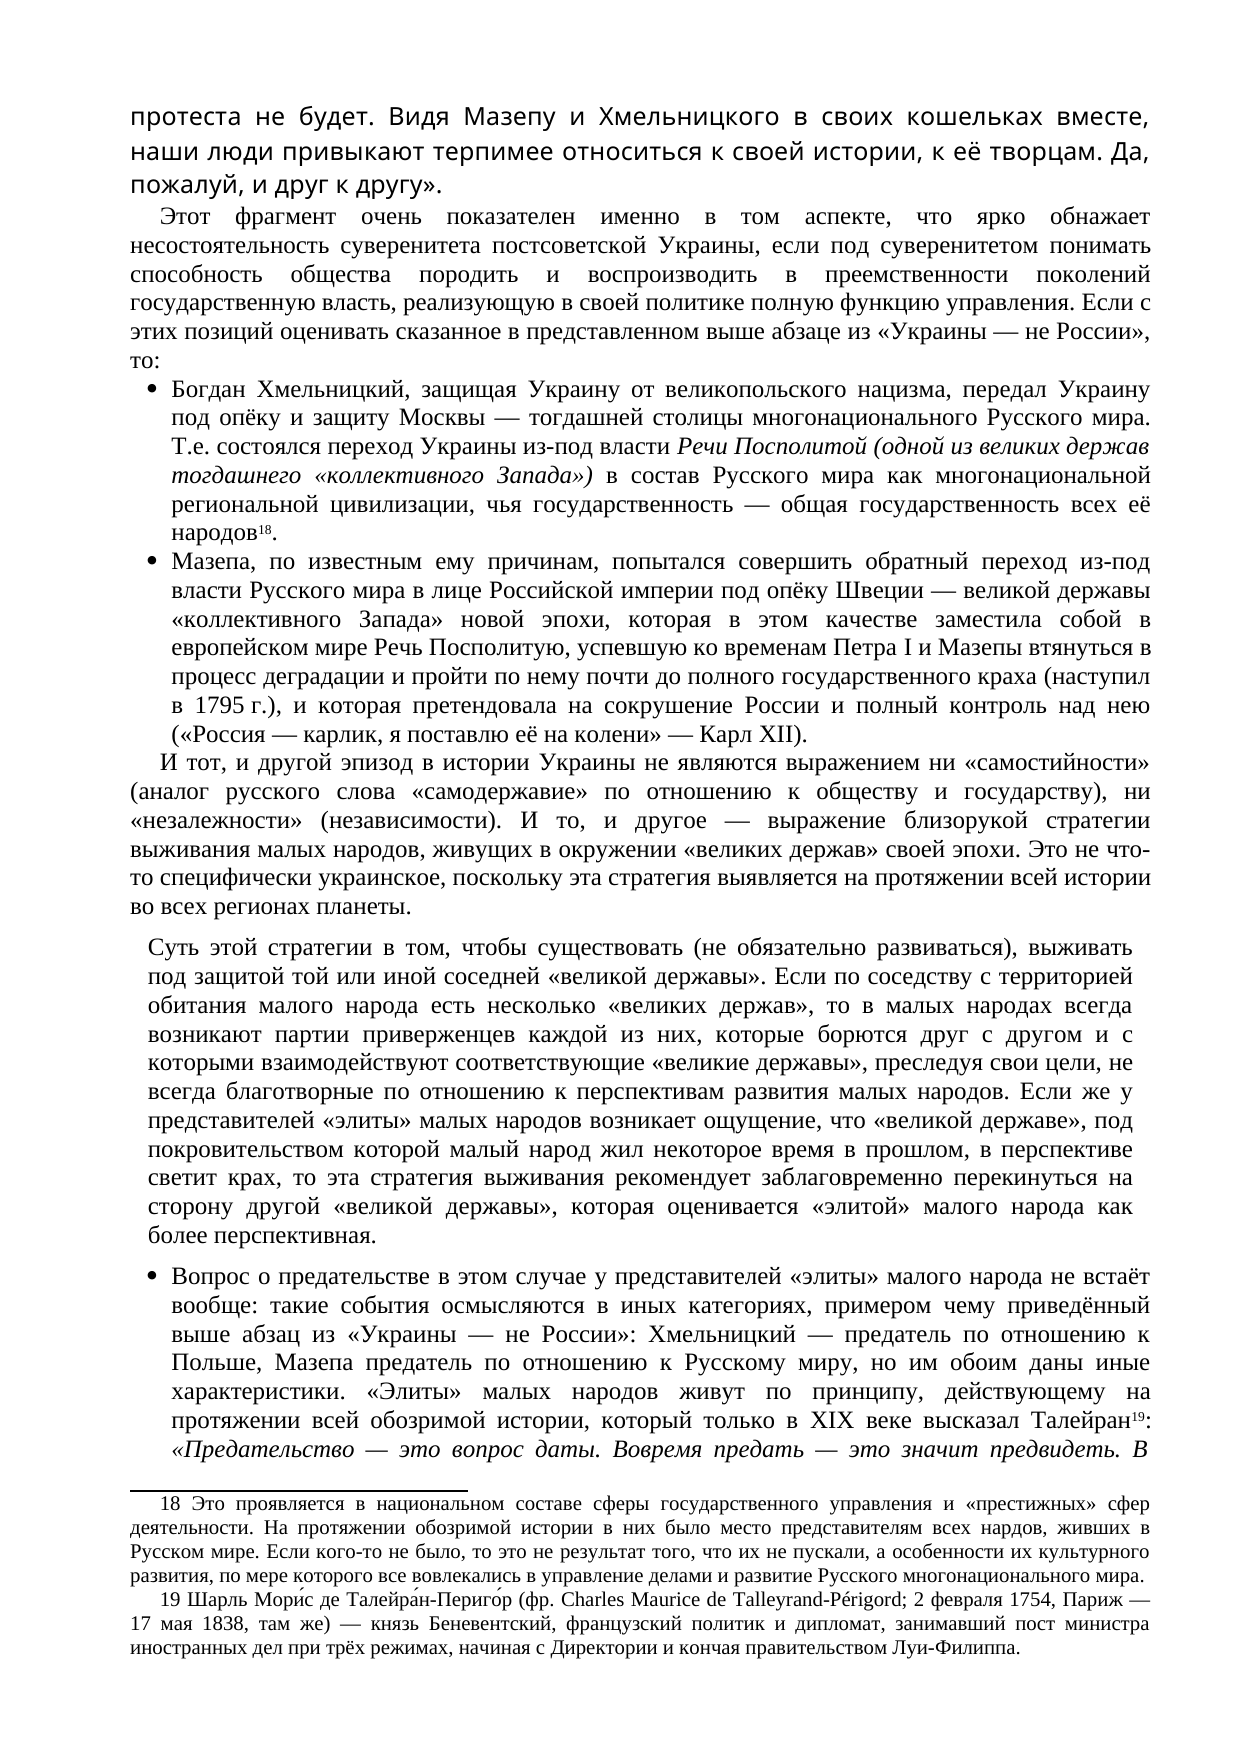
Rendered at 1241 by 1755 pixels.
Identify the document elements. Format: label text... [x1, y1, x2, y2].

text Суть этой стратегии в том, чтобы существовать (не обязательно развиваться), выживать под защитой той или иной соседней «великой державы». Если по соседству с территорией обитания малого народа есть несколько «великих держав», то в малых народах всегда возникают партии приверженцев каждой из них, которые борются друг с другом и с которыми взаимодействуют соответствующие «великие державы», преследуя свои цели, не всегда благотворные по отношению к перспективам развития малых народов. Если же у представителей «элиты» малых народов возникает ощущение, что «великой державе», под покровительством которой малый народ жил некоторое время в прошлом, в перспективе светит крах, то эта стратегия выживания рекомендует заблаговременно перекинуться на сторону другой «великой державы», которая оценивается «элитой» малого народа как более перспективная. [148, 932, 1134, 1249]
text И тот, и другой эпизод в истории Украины не являются выражением ни «самостийности» (аналог русского слова «самодержавие» по отношению к обществу и государству), ни «незалежности» (независимости). И то, и другое — выражение близорукой стратегии выживания малых народов, живущих в окружении «великих держав» своей эпохи. Это не что-то специфически украинское, поскольку эта стратегия выявляется на протяжении всей истории во всех регионах планеты. [130, 747, 1152, 920]
list Это проявляется в национальном составе сферы государственного управления и «престижных» сфер деятельности. На протяжении обозримой истории в них было место представителям всех нардов, живших в Русском мире. Если кого-то не было, то это не результат того, что их не пускали, а особенности их культурного развития, по мере которого все вовлекались в управление делами и развитие Русского многонационального мира. [130, 1491, 1152, 1587]
text Этот фрагмент очень показателен именно в том аспекте, что ярко обнажает несостоятельность суверенитета постсоветской Украины, если под суверенитетом понимать способность общества породить и воспроизводить в преемственности поколений государственную власть, реализующую в своей политике полную функцию управления. Если с этих позиций оценивать сказанное в представленном выше абзаце из «Украины — не России», то: [130, 201, 1152, 374]
text протеста не будет. Видя Мазепу и Хмельницкого в своих кошельках вместе, наши люди привыкают терпимее относиться к своей истории, к её творцам. Да, пожалуй, и друг к другу». [130, 99, 1152, 201]
list Вопрос о предательстве в этом случае у представителей «элиты» малого народа не встаёт вообще: такие события осмысляются в иных категориях, примером чему приведённый выше абзац из «Украины — не России»: Хмельницкий — предатель по отношению к Польше, Мазепа предатель по отношению к Русскому миру, но им обоим даны иные характеристики. «Элиты» малых народов живут по принципу, действующему на протяжении всей обозримой истории, который только в XIX веке высказал Талейран: «Предательство — это вопрос даты. Вовремя предать — это значит предвидеть. В [148, 1261, 1152, 1462]
list Богдан Хмельницкий, защищая Украину от великопольского нацизма, передал Украину под опёку и защиту Москвы — тогдашней столицы многонационального Русского мира. Т.е. состоялся переход Украины из-под власти Речи Посполитой (одной из великих держав тогдашнего «коллективного Запада») в состав Русского мира как многонациональной региональной цивилизации, чья государственность — общая государственность всех её народов. [148, 374, 1152, 546]
list Шарль Мори́с де Талейра́н-Периго́р (фр. Charles Maurice de Talleyrand-Périgord; 2 февраля 1754, Париж — 17 мая 1838, там же) — князь Беневентский, французский политик и дипломат, занимавший пост министра иностранных дел при трёх режимах, начиная с Директории и кончая правительством Луи-Филиппа. [130, 1587, 1152, 1659]
list Мазепа, по известным ему причинам, попытался совершить обратный переход из-под власти Русского мира в лице Российской империи под опёку Швеции — великой державы «коллективного Запада» новой эпохи, которая в этом качестве заместила собой в европейском мире Речь Посполитую, успевшую ко временам Петра I и Мазепы втянуться в процесс деградации и пройти по нему почти до полного государственного краха (наступил в 1795 г.), и которая претендовала на сокрушение России и полный контроль над нею («Россия — карлик, я поставлю её на колени» — Карл XII). [148, 546, 1152, 747]
